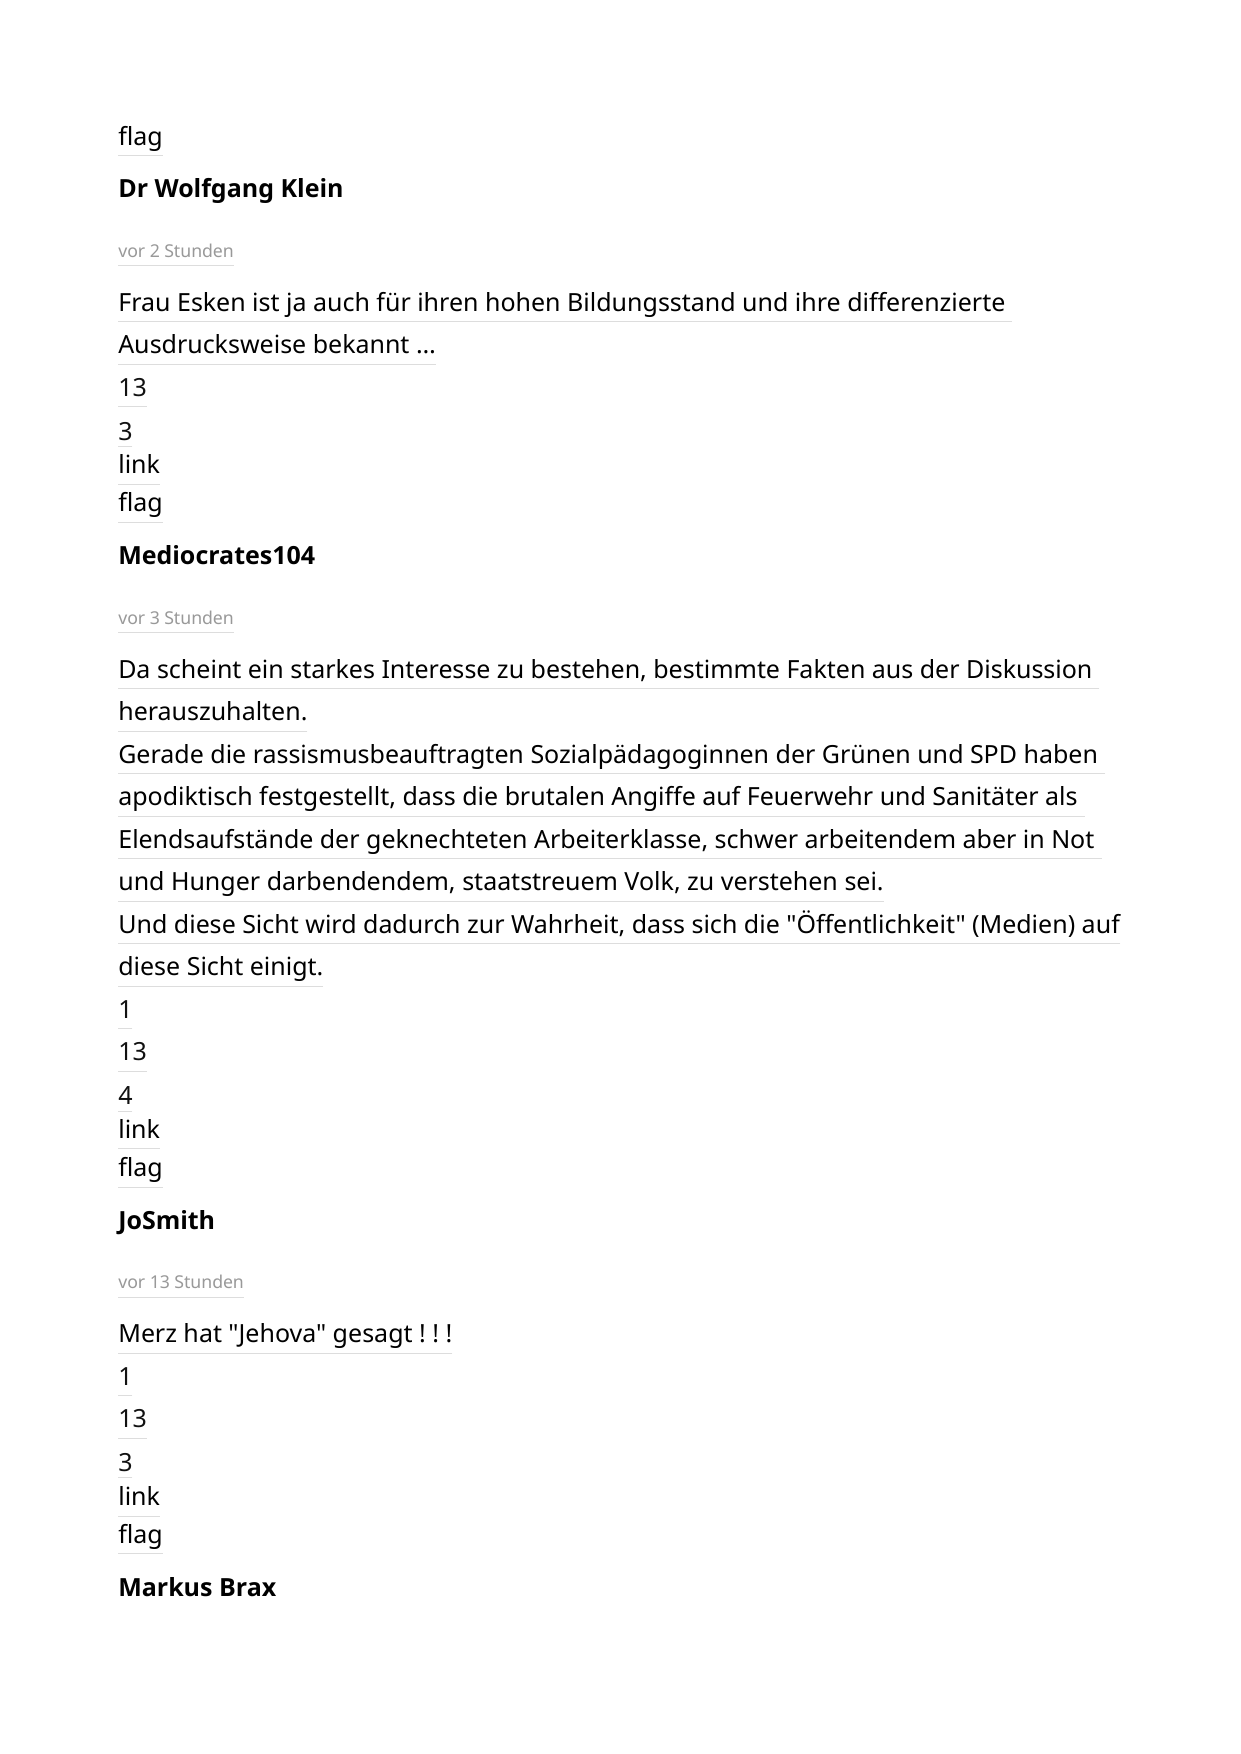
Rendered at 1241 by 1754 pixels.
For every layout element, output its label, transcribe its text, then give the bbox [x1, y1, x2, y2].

text link [118, 1478, 1122, 1517]
text flag [118, 485, 1122, 523]
text flag [118, 1517, 1122, 1554]
text 13 [118, 1401, 1122, 1439]
text Mediocrates104 [118, 538, 1122, 572]
text 1 [118, 991, 1122, 1029]
text flag [118, 1149, 1122, 1188]
text 13 [118, 369, 1122, 407]
text link [118, 447, 1122, 485]
text Merz hat "Jehova" gesagt ! ! ! [118, 1316, 1122, 1354]
text flag [118, 118, 1122, 156]
text 3 [118, 412, 1122, 447]
text vor 3 Stunden [118, 605, 1118, 633]
text 1 [118, 1358, 1122, 1396]
text Da scheint ein starkes Interesse zu bestehen, bestimmte Fakten aus der Diskussion herauszuhalten. Gerade die rassismusbeauftragten Sozialpädagoginnen der Grünen und SPD haben apodiktisch festgestellt, dass die brutalen Angiffe auf Feuerwehr und Sanitäter als Elendsaufstände der geknechteten Arbeiterklasse, schwer arbeitendem aber in Not und Hunger darbendendem, staatstreuem Volk, zu verstehen sei. Und diese Sicht wird dadurch zur Wahrheit, dass sich die "Öffentlichkeit" (Medien) auf diese Sicht einigt. [118, 651, 1122, 987]
text link [118, 1112, 1122, 1149]
text Dr Wolfgang Klein [118, 171, 1122, 205]
text 4 [118, 1076, 1122, 1112]
text vor 2 Stunden [118, 238, 1118, 266]
text vor 13 Stunden [118, 1270, 1118, 1298]
text Frau Esken ist ja auch für ihren hohen Bildungsstand und ihre differenzierte Ausdrucksweise bekannt … [118, 284, 1122, 365]
text JoSmith [118, 1202, 1122, 1236]
text 3 [118, 1443, 1122, 1478]
text 13 [118, 1034, 1122, 1072]
text Markus Brax [118, 1569, 1122, 1603]
